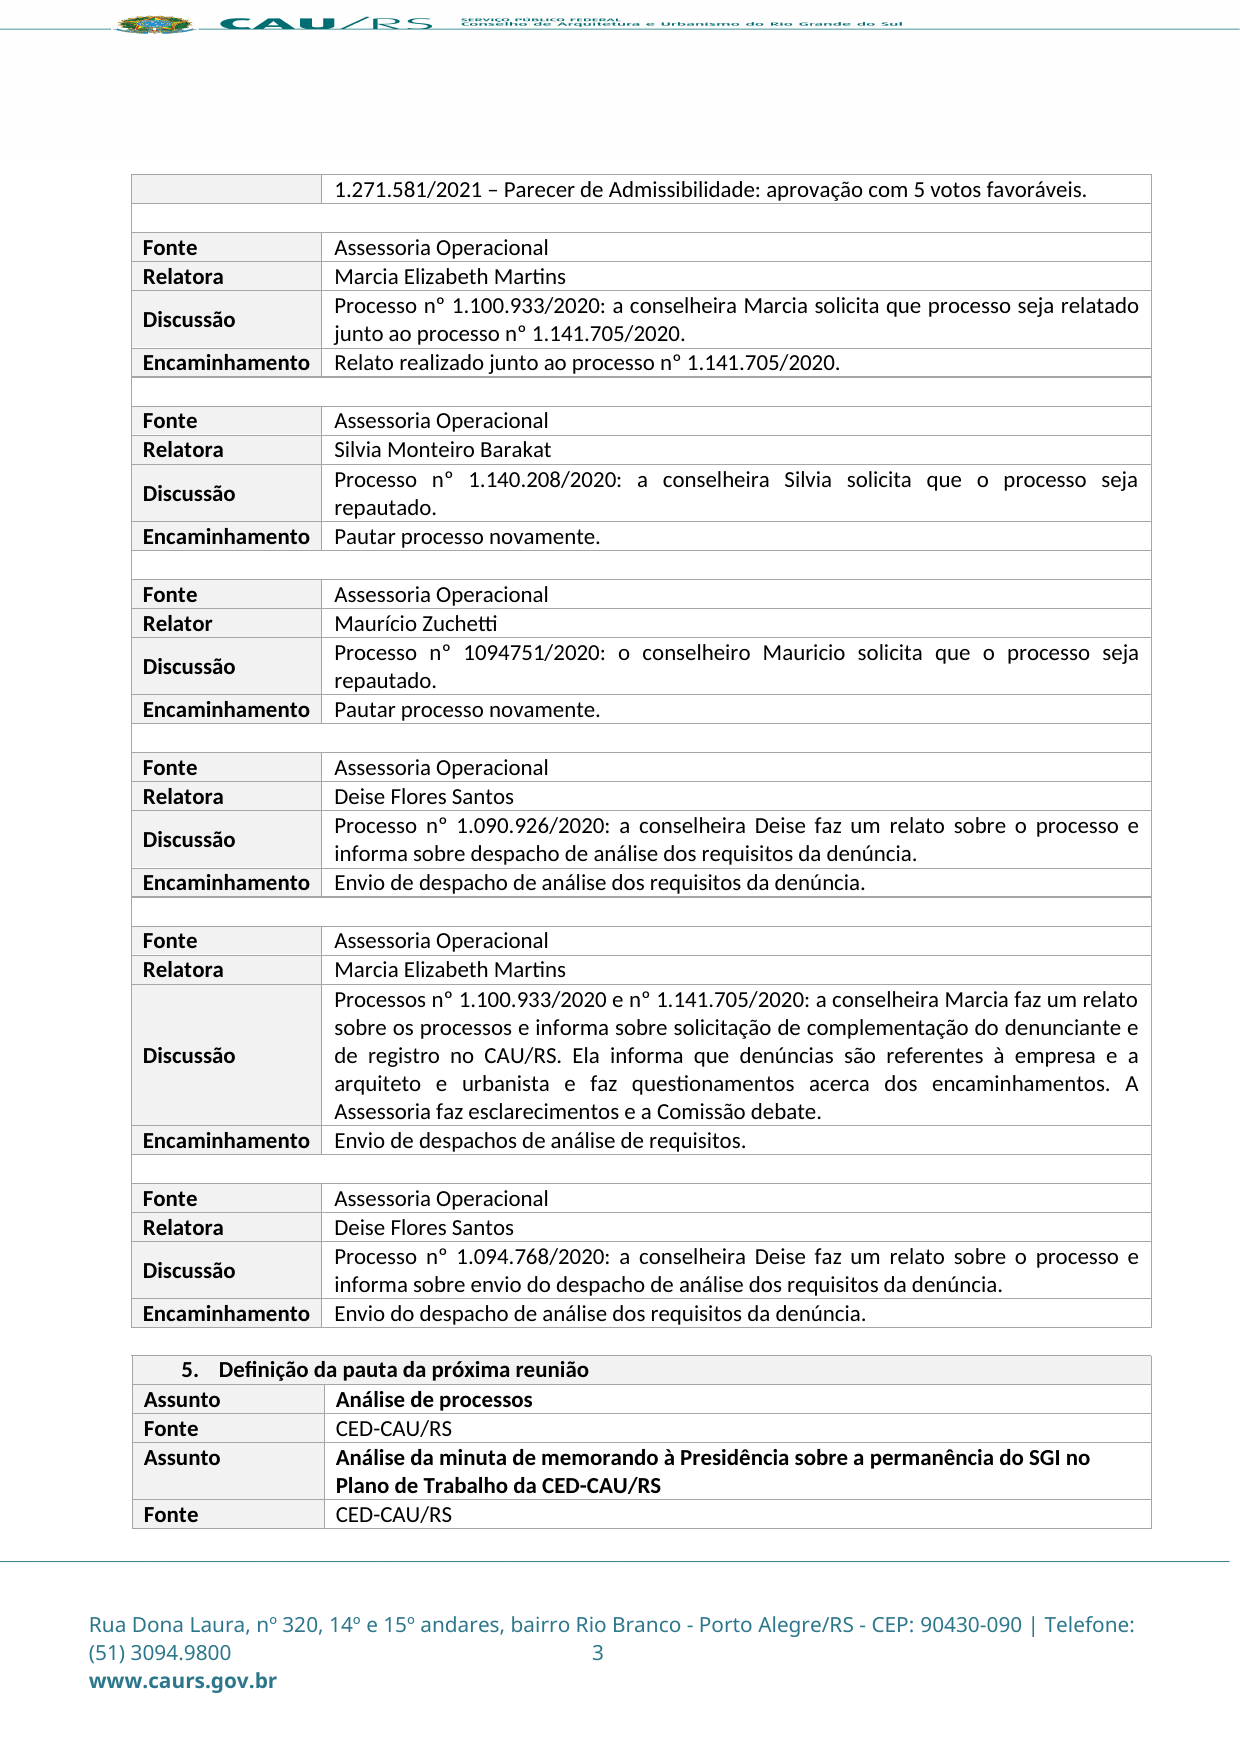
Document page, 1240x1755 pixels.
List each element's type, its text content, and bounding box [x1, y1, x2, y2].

table_cell Discussão [132, 465, 321, 521]
table_cell Maurício Zuchetti [322, 609, 1151, 637]
table_cell Deise Flores Santos [322, 782, 1151, 810]
table_cell [132, 898, 1151, 926]
table_cell Relatora [132, 436, 321, 464]
table_cell [131, 1328, 1151, 1354]
table_cell CED-CAU/RS [325, 1414, 1151, 1442]
table_cell Relatora [132, 782, 321, 810]
table_cell Análise de processos [325, 1385, 1151, 1413]
table_cell Fonte [132, 753, 321, 781]
table_cell Fonte [133, 1414, 324, 1442]
table_cell Fonte [132, 927, 321, 954]
table_cell Discussão [132, 1242, 321, 1298]
table_cell [132, 378, 1151, 406]
table_cell Fonte [132, 407, 321, 434]
table_cell Assessoria Operacional [322, 407, 1151, 434]
table_cell Assunto [133, 1385, 324, 1413]
table_cell Assessoria Operacional [322, 233, 1151, 261]
table_cell Envio do despacho de análise dos requisitos da denúncia. [322, 1299, 1151, 1327]
table_cell Assessoria Operacional [322, 1184, 1151, 1212]
table_cell Assessoria Operacional [322, 753, 1151, 781]
table_cell Análise da minuta de memorando à Presidência sobre a permanência do SGI no Plano de Trabalho da CED-CAU/RS [325, 1443, 1151, 1499]
table_cell Fonte [133, 1500, 324, 1528]
table_cell [132, 175, 321, 203]
table_cell Fonte [132, 1184, 321, 1212]
table_cell Encaminhamento [132, 349, 321, 376]
table_cell Processos nº 1.100.933/2020 e nº 1.141.705/2020: a conselheira Marcia faz um relato sobre os processos e informa sobre solicitação de complementação do denunciante e de registro no CAU/RS. Ela informa que denúncias são referentes à empresa e a arquiteto e urbanista e faz questionamentos acerca dos encaminhamentos. A Assessoria faz esclarecimentos e a Comissão debate. [322, 985, 1151, 1125]
table_cell Marcia Elizabeth Martins [322, 262, 1151, 290]
table_cell Assessoria Operacional [322, 927, 1151, 954]
table_cell Relato realizado junto ao processo nº 1.141.705/2020. [322, 349, 1151, 376]
table_cell Encaminhamento [132, 869, 321, 896]
table_cell Processo nº 1.140.208/2020: a conselheira Silvia solicita que o processo seja repautado. [322, 465, 1151, 521]
table_cell Encaminhamento [132, 1299, 321, 1327]
table_cell Processo nº 1.090.926/2020: a conselheira Deise faz um relato sobre o processo e informa sobre despacho de análise dos requisitos da denúncia. [322, 811, 1151, 867]
table_header Definição da pauta da próxima reunião [133, 1356, 1151, 1384]
table_cell Envio de despacho de análise dos requisitos da denúncia. [322, 869, 1151, 896]
table_cell Processo nº 1.100.933/2020: a conselheira Marcia solicita que processo seja relatado junto ao processo nº 1.141.705/2020. [322, 291, 1151, 347]
table_cell Relator [132, 609, 321, 637]
table_cell Relatora [132, 1213, 321, 1241]
table_cell Discussão [132, 811, 321, 867]
table_cell Relatora [132, 262, 321, 290]
table_cell Relatora [132, 956, 321, 984]
table_cell 1.271.581/2021 – Parecer de Admissibilidade: aprovação com 5 votos favoráveis. [322, 175, 1151, 203]
table_cell Encaminhamento [132, 695, 321, 723]
table_cell CED-CAU/RS [325, 1500, 1151, 1528]
table_cell Silvia Monteiro Barakat [322, 436, 1151, 464]
table_cell Fonte [132, 580, 321, 608]
table_cell Encaminhamento [132, 1126, 321, 1154]
table_cell Processo nº 1.094.768/2020: a conselheira Deise faz um relato sobre o processo e informa sobre envio do despacho de análise dos requisitos da denúncia. [322, 1242, 1151, 1298]
table_cell Processo nº 1094751/2020: o conselheiro Mauricio solicita que o processo seja repautado. [322, 638, 1151, 694]
table_cell Encaminhamento [132, 522, 321, 550]
table_cell [132, 724, 1151, 752]
table_cell [132, 1155, 1151, 1183]
table_cell Discussão [132, 985, 321, 1125]
table_cell Discussão [132, 638, 321, 694]
table_cell Marcia Elizabeth Martins [322, 956, 1151, 984]
table_cell Deise Flores Santos [322, 1213, 1151, 1241]
table_cell Pautar processo novamente. [322, 522, 1151, 550]
table_cell Fonte [132, 233, 321, 261]
table_cell Discussão [132, 291, 321, 347]
table_cell Assessoria Operacional [322, 580, 1151, 608]
table_cell Assunto [133, 1443, 324, 1499]
table_cell [132, 204, 1151, 232]
table_cell Pautar processo novamente. [322, 695, 1151, 723]
table_cell Envio de despachos de análise de requisitos. [322, 1126, 1151, 1154]
table_cell [132, 551, 1151, 579]
